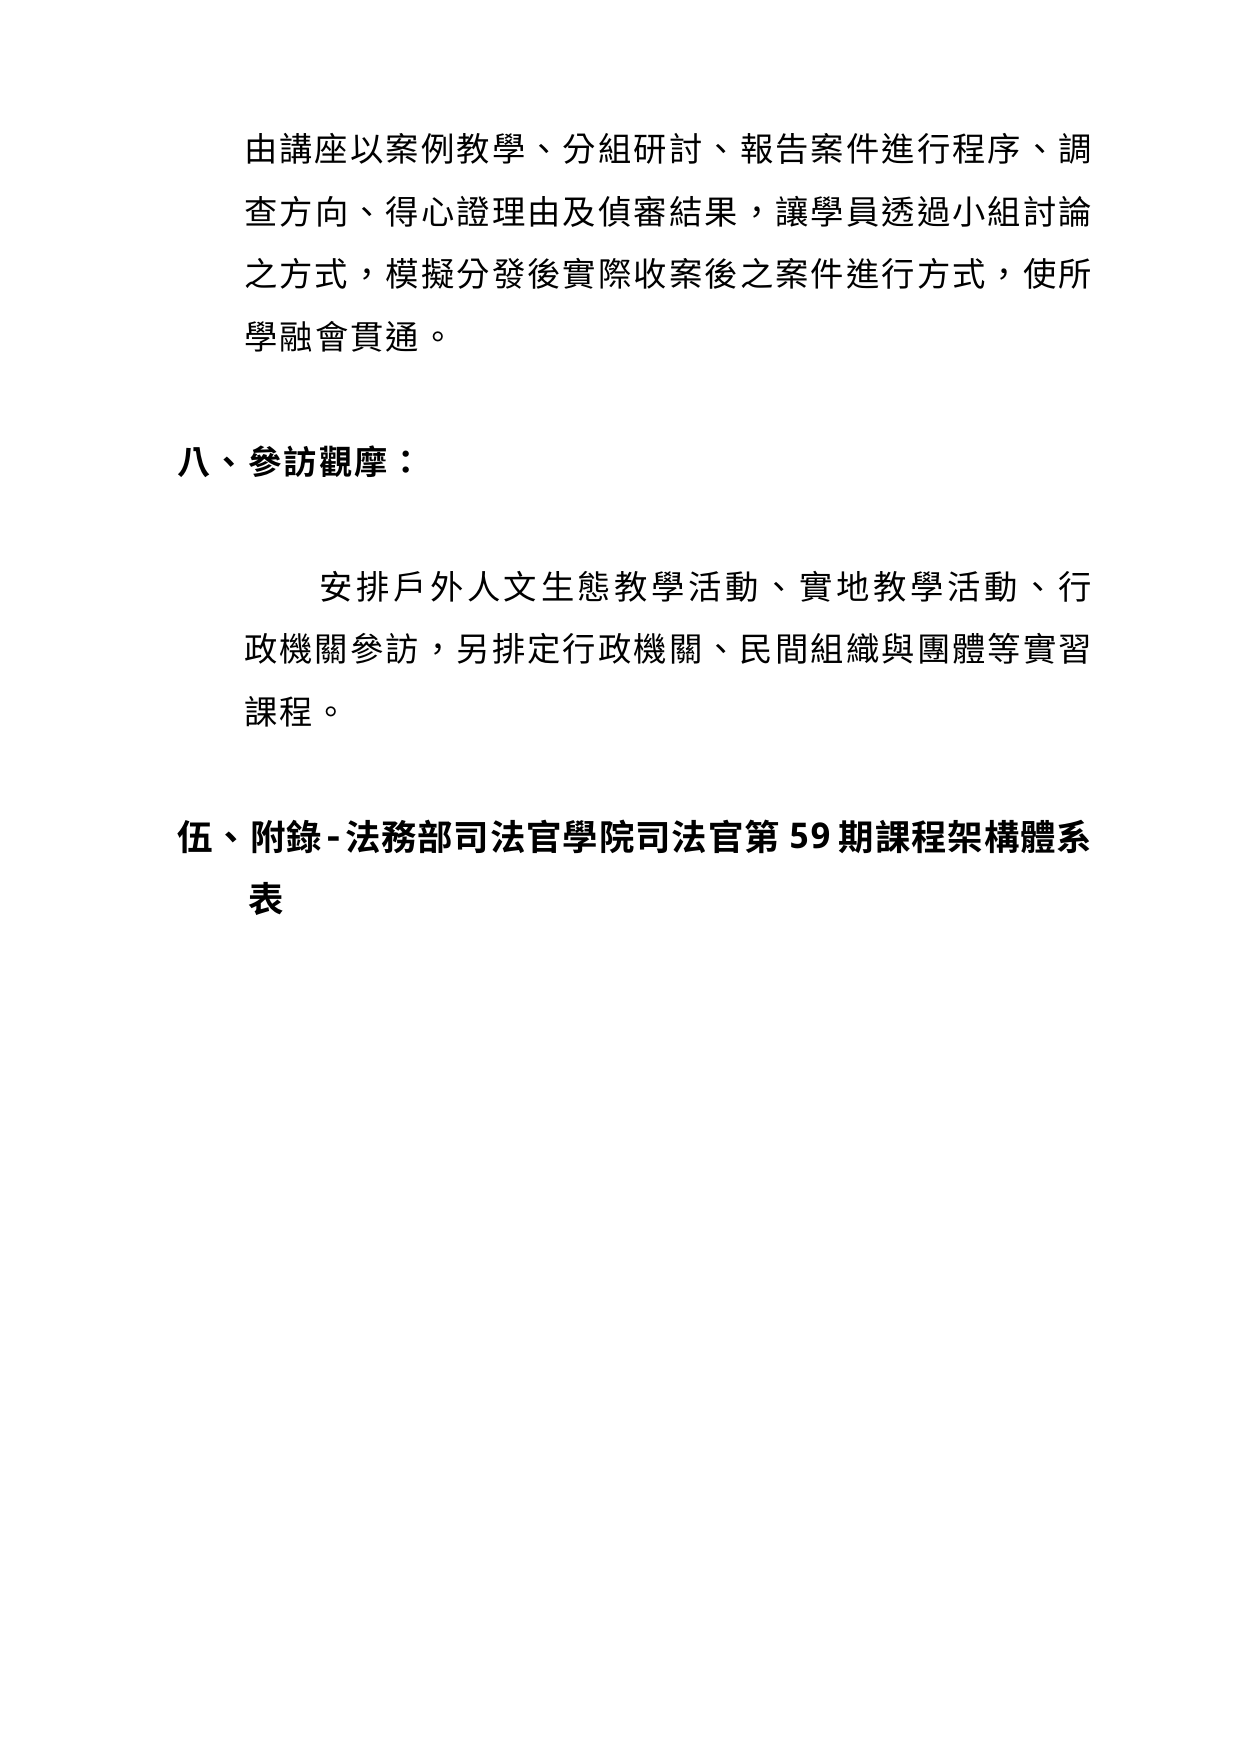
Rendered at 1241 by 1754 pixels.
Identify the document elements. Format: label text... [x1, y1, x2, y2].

text 為實際分發上任預做準備，特規劃工作坊之課程，由講座以案例教學、分組研討、報告案件進行程序、調查方向、得心證理由及偵審結果，讓學員透過小組討論之方式，模擬分發後實際收案後之案件進行方式，使所學融會貫通。 [244, 105, 1092, 355]
text 伍、附錄-法務部司法官學院司法官第59期課程架構體系表 [177, 793, 1092, 918]
text 安排戶外人文生態教學活動、實地教學活動、行政機關參訪，另排定行政機關、民間組織與團體等實習課程。 [244, 543, 1092, 730]
text 八、參訪觀摩： [177, 418, 1092, 480]
